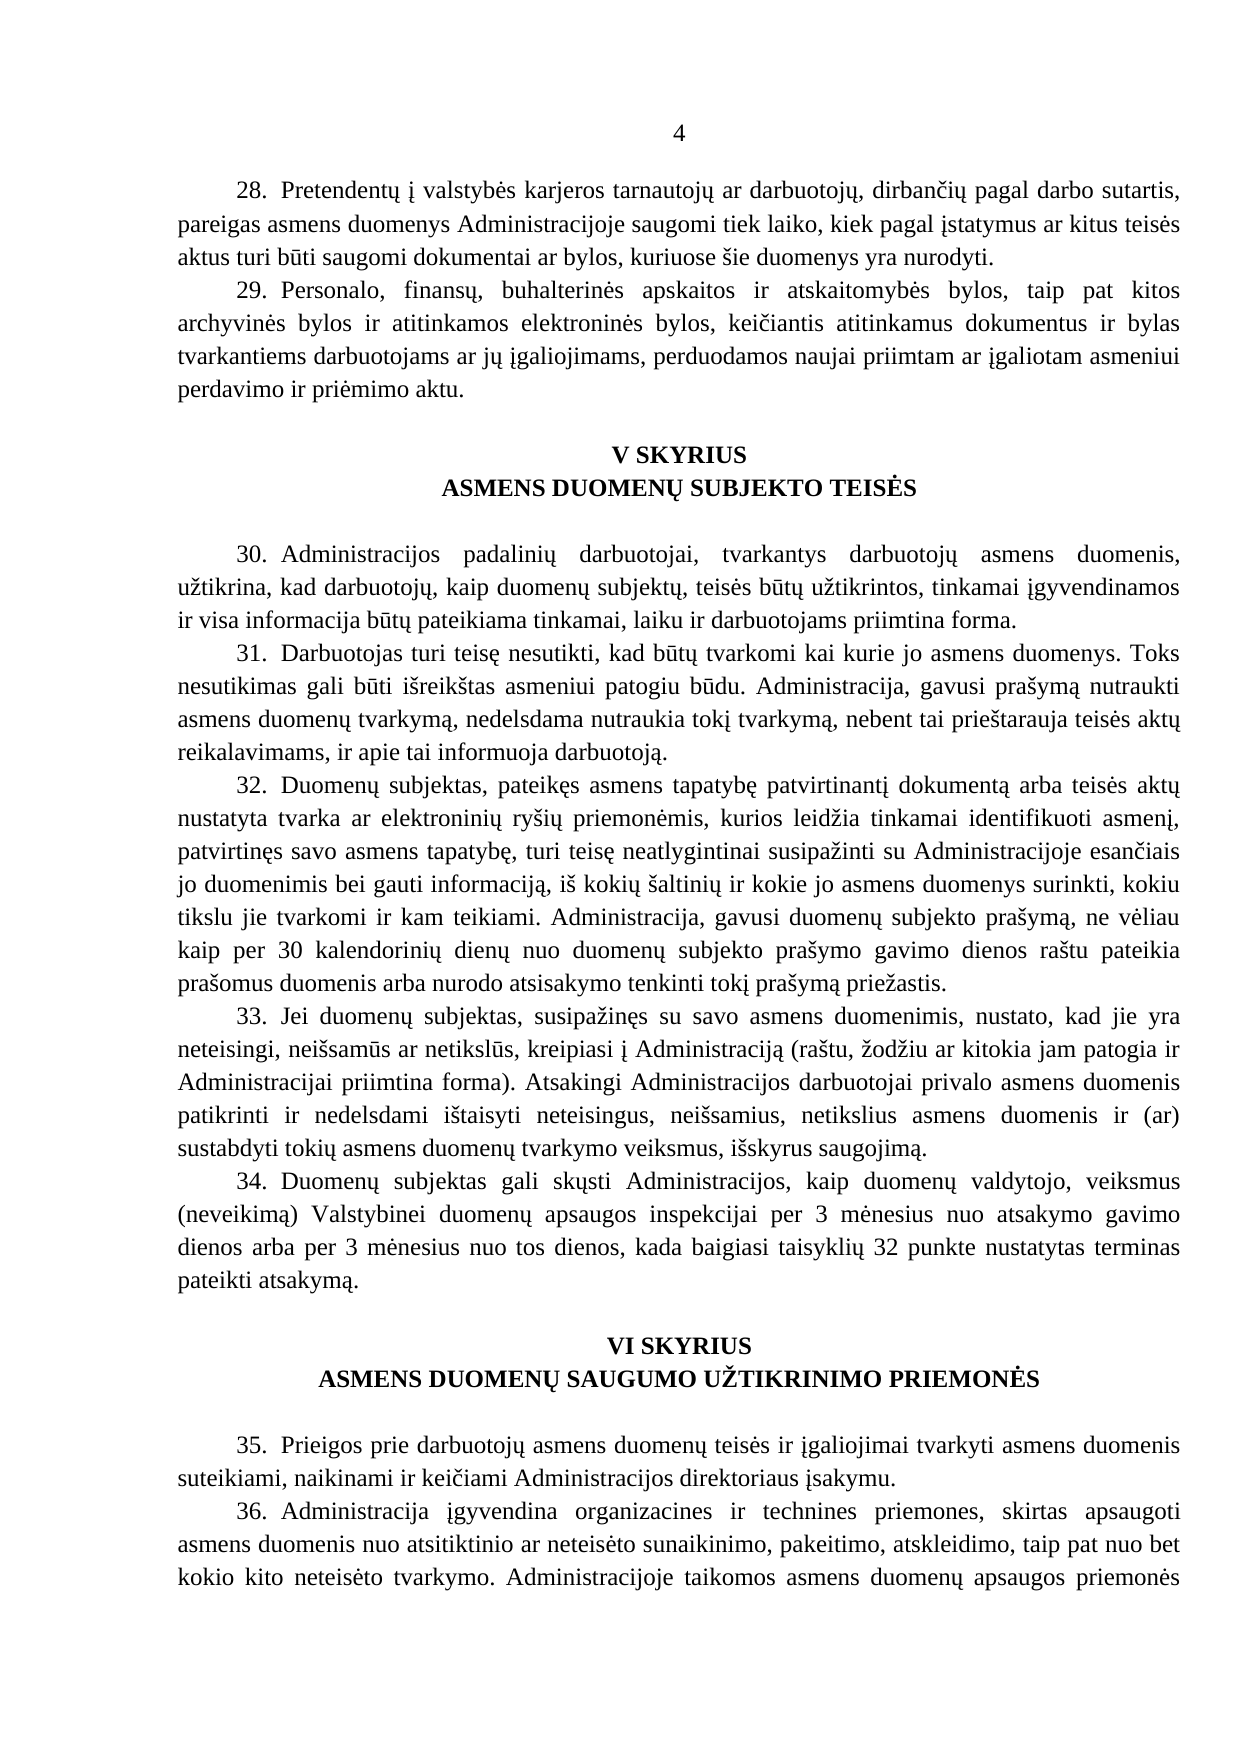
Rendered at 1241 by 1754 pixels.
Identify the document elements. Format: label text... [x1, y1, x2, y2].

text 29. Personalo, finansų, buhalterinės apskaitos ir atskaitomybės bylos, taip pat kitos archyvinės bylos ir atitinkamos elektroninės bylos, keičiantis atitinkamus dokumentus ir bylas tvarkantiems darbuotojams ar jų įgaliojimams, perduodamos naujai priimtam ar įgaliotam asmeniui perdavimo ir priėmimo aktu. [177, 275, 1181, 402]
text 34. Duomenų subjektas gali skųsti Administracijos, kaip duomenų valdytojo, veiksmus (neveikimą) Valstybinei duomenų apsaugos inspekcijai per 3 mėnesius nuo atsakymo gavimo dienos arba per 3 mėnesius nuo tos dienos, kada baigiasi taisyklių 32 punkte nustatytas terminas pateikti atsakymą. [177, 1166, 1181, 1294]
text 28. Pretendentų į valstybės karjeros tarnautojų ar darbuotojų, dirbančių pagal darbo sutartis, pareigas asmens duomenys Administracijoje saugomi tiek laiko, kiek pagal įstatymus ar kitus teisės aktus turi būti saugomi dokumentai ar bylos, kuriuose šie duomenys yra nurodyti. [177, 176, 1181, 270]
text V SKYRIUS [177, 440, 1181, 468]
text 35. Prieigos prie darbuotojų asmens duomenų teisės ir įgaliojimai tvarkyti asmens duomenis suteikiami, naikinami ir keičiami Administracijos direktoriaus įsakymu. [177, 1430, 1181, 1492]
text 31. Darbuotojas turi teisę nesutikti, kad būtų tvarkomi kai kurie jo asmens duomenys. Toks nesutikimas gali būti išreikštas asmeniui patogiu būdu. Administracija, gavusi prašymą nutraukti asmens duomenų tvarkymą, nedelsdama nutraukia tokį tvarkymą, nebent tai prieštarauja teisės aktų reikalavimams, ir apie tai informuoja darbuotoją. [177, 638, 1181, 766]
text 36. Administracija įgyvendina organizacines ir technines priemones, skirtas apsaugoti asmens duomenis nuo atsitiktinio ar neteisėto sunaikinimo, pakeitimo, atskleidimo, taip pat nuo bet kokio kito neteisėto tvarkymo. Administracijoje taikomos asmens duomenų apsaugos priemonės [177, 1496, 1181, 1591]
text 33. Jei duomenų subjektas, susipažinęs su savo asmens duomenimis, nustato, kad jie yra neteisingi, neišsamūs ar netikslūs, kreipiasi į Administraciją (raštu, žodžiu ar kitokia jam patogia ir Administracijai priimtina forma). Atsakingi Administracijos darbuotojai privalo asmens duomenis patikrinti ir nedelsdami ištaisyti neteisingus, neišsamius, netikslius asmens duomenis ir (ar) sustabdyti tokių asmens duomenų tvarkymo veiksmus, išskyrus saugojimą. [177, 1001, 1181, 1162]
text 32. Duomenų subjektas, pateikęs asmens tapatybę patvirtinantį dokumentą arba teisės aktų nustatyta tvarka ar elektroninių ryšių priemonėmis, kurios leidžia tinkamai identifikuoti asmenį, patvirtinęs savo asmens tapatybę, turi teisę neatlygintinai susipažinti su Administracijoje esančiais jo duomenimis bei gauti informaciją, iš kokių šaltinių ir kokie jo asmens duomenys surinkti, kokiu tikslu jie tvarkomi ir kam teikiami. Administracija, gavusi duomenų subjekto prašymą, ne vėliau kaip per 30 kalendorinių dienų nuo duomenų subjekto prašymo gavimo dienos raštu pateikia prašomus duomenis arba nurodo atsisakymo tenkinti tokį prašymą priežastis. [177, 770, 1181, 997]
text ASMENS DUOMENŲ SUBJEKTO TEISĖS [177, 473, 1181, 502]
text ASMENS DUOMENŲ SAUGUMO UŽTIKRINIMO PRIEMONĖS [177, 1364, 1181, 1393]
text VI SKYRIUS [177, 1331, 1181, 1360]
text 30. Administracijos padalinių darbuotojai, tvarkantys darbuotojų asmens duomenis, užtikrina, kad darbuotojų, kaip duomenų subjektų, teisės būtų užtikrintos, tinkamai įgyvendinamos ir visa informacija būtų pateikiama tinkamai, laiku ir darbuotojams priimtina forma. [177, 539, 1181, 634]
